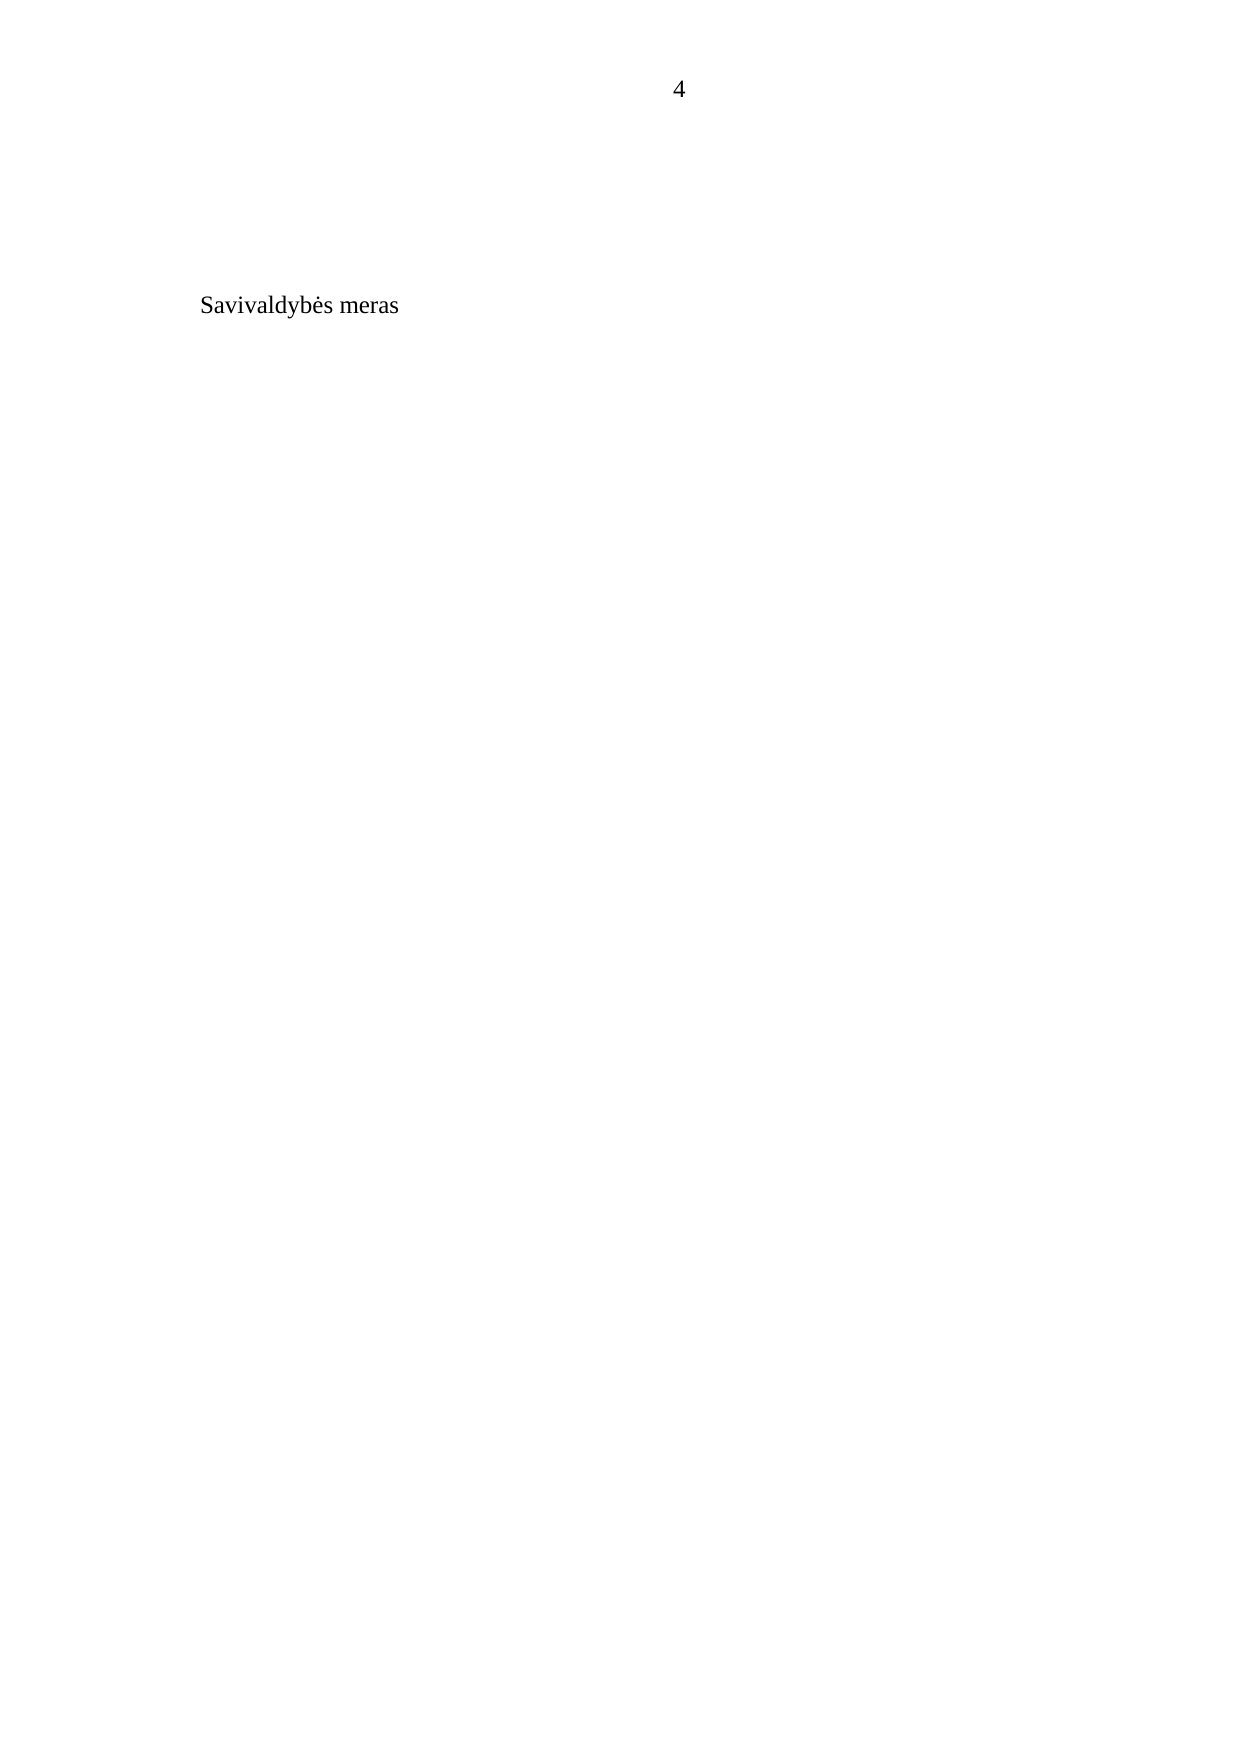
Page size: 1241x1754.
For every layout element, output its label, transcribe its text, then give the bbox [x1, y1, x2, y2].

table_header [824, 291, 1192, 326]
table_header Savivaldybės meras [189, 291, 572, 326]
table_header [573, 291, 823, 326]
